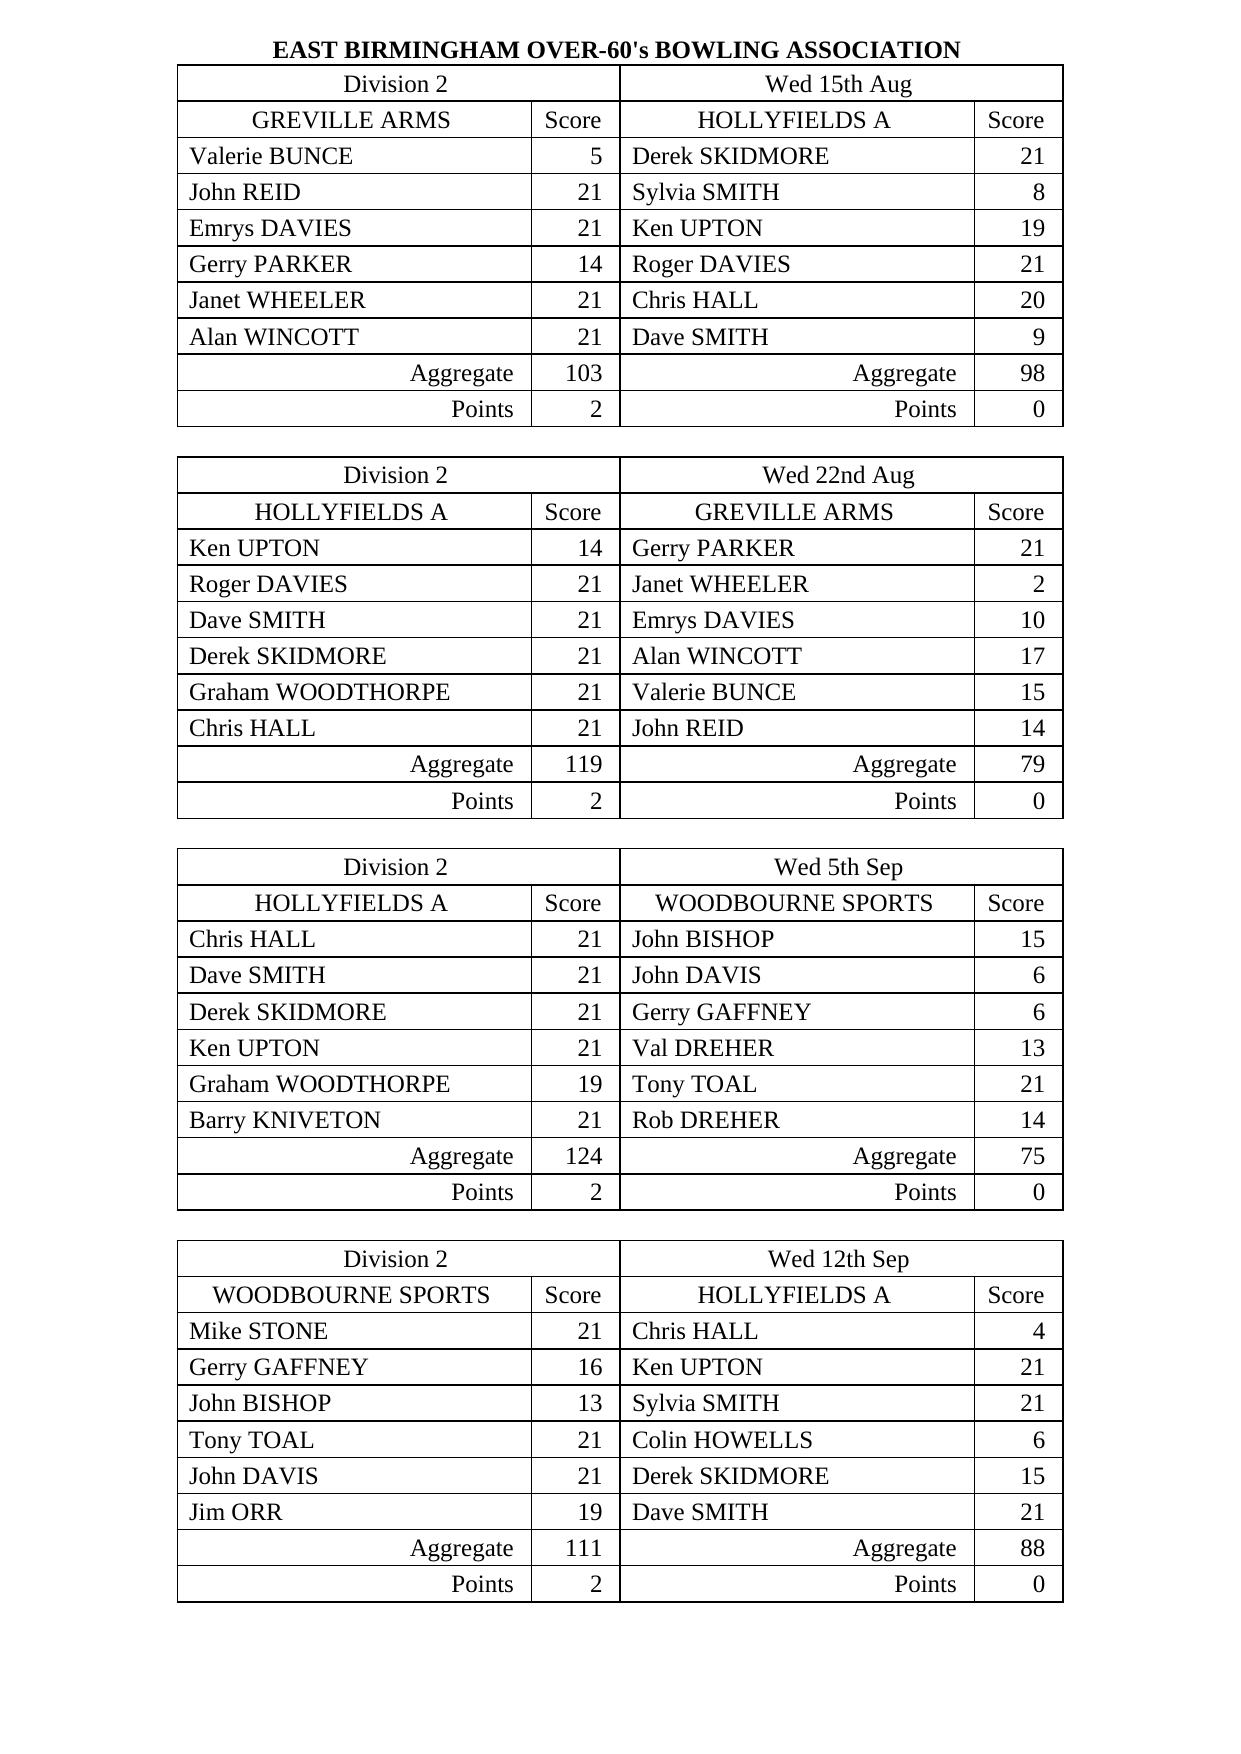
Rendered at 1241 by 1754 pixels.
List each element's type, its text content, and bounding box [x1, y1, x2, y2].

table_cell 111 [532, 1530, 619, 1565]
table_cell Derek SKIDMORE [621, 1458, 974, 1492]
table_cell 21 [532, 675, 619, 709]
table_cell Roger DAVIES [178, 566, 531, 601]
table_header Division 2 [178, 458, 619, 492]
table_cell Valerie BUNCE [178, 138, 531, 173]
table_cell 21 [532, 1313, 619, 1348]
table_cell 4 [975, 1313, 1062, 1348]
table_cell Aggregate [178, 747, 531, 781]
table_cell Colin HOWELLS [621, 1422, 974, 1456]
table_cell 9 [975, 319, 1062, 353]
table_header Wed 22nd Aug [621, 458, 1062, 492]
table_cell GREVILLE ARMS [178, 102, 531, 136]
table_cell Aggregate [178, 1138, 531, 1173]
table_cell Derek SKIDMORE [178, 638, 531, 673]
table_cell 13 [975, 1030, 1062, 1064]
table_cell 17 [975, 638, 1062, 673]
table_cell 19 [975, 210, 1062, 245]
table_cell Tony TOAL [621, 1066, 974, 1101]
table_cell Alan WINCOTT [621, 638, 974, 673]
table_cell 2 [975, 566, 1062, 601]
table_cell Jim ORR [178, 1494, 531, 1529]
table_cell HOLLYFIELDS A [178, 886, 531, 920]
table_cell 15 [975, 675, 1062, 709]
table_cell Points [621, 391, 974, 426]
table_cell 21 [532, 1422, 619, 1456]
table_cell Chris HALL [178, 711, 531, 745]
table_cell 21 [532, 566, 619, 601]
table_cell 5 [532, 138, 619, 173]
table_cell 98 [975, 355, 1062, 389]
table_cell Chris HALL [621, 283, 974, 317]
table_cell Janet WHEELER [178, 283, 531, 317]
table_cell WOODBOURNE SPORTS [621, 886, 974, 920]
table_cell John REID [178, 174, 531, 209]
table_cell 21 [532, 994, 619, 1028]
table_cell Points [178, 391, 531, 426]
table_cell John BISHOP [621, 922, 974, 956]
table_cell Graham WOODTHORPE [178, 1066, 531, 1101]
table_cell 21 [532, 1030, 619, 1064]
table_cell Score [532, 494, 619, 528]
table_cell Score [532, 1277, 619, 1312]
table_cell Points [178, 1566, 531, 1601]
table_cell 19 [532, 1066, 619, 1101]
table_cell Sylvia SMITH [621, 174, 974, 209]
table_cell 0 [975, 783, 1062, 817]
table_cell Emrys DAVIES [621, 602, 974, 637]
table_cell 21 [532, 1458, 619, 1492]
table_cell Score [532, 886, 619, 920]
table_cell Points [178, 1175, 531, 1209]
table_cell Points [621, 1566, 974, 1601]
table_cell 124 [532, 1138, 619, 1173]
table_cell Ken UPTON [178, 1030, 531, 1064]
table_cell Dave SMITH [621, 319, 974, 353]
table_cell 21 [532, 638, 619, 673]
table_cell 21 [532, 174, 619, 209]
table_cell John REID [621, 711, 974, 745]
table_cell Mike STONE [178, 1313, 531, 1348]
table_cell 0 [975, 391, 1062, 426]
table_header Division 2 [178, 849, 619, 884]
table_cell 21 [532, 210, 619, 245]
table_cell 21 [975, 1494, 1062, 1529]
table_cell Aggregate [178, 1530, 531, 1565]
table_cell Gerry GAFFNEY [178, 1350, 531, 1384]
table_cell 15 [975, 1458, 1062, 1492]
table_cell Score [532, 102, 619, 136]
table_cell 88 [975, 1530, 1062, 1565]
table_cell 0 [975, 1566, 1062, 1601]
table_header Wed 12th Sep [621, 1241, 1062, 1276]
table_cell Chris HALL [178, 922, 531, 956]
table_cell Graham WOODTHORPE [178, 675, 531, 709]
table_cell Sylvia SMITH [621, 1386, 974, 1420]
table_cell 10 [975, 602, 1062, 637]
table_cell Gerry PARKER [621, 530, 974, 564]
table_cell Gerry GAFFNEY [621, 994, 974, 1028]
table_cell 8 [975, 174, 1062, 209]
table_cell 21 [532, 958, 619, 992]
table_cell 6 [975, 994, 1062, 1028]
table_cell HOLLYFIELDS A [621, 1277, 974, 1312]
table_cell Ken UPTON [621, 210, 974, 245]
table_cell Aggregate [621, 1138, 974, 1173]
table_cell 2 [532, 783, 619, 817]
table_cell 20 [975, 283, 1062, 317]
table_cell GREVILLE ARMS [621, 494, 974, 528]
table_cell John DAVIS [178, 1458, 531, 1492]
table_cell 15 [975, 922, 1062, 956]
table_cell 75 [975, 1138, 1062, 1173]
table_cell 21 [532, 922, 619, 956]
table_cell Score [975, 494, 1062, 528]
table_cell 21 [532, 602, 619, 637]
table_cell Ken UPTON [621, 1350, 974, 1384]
table_cell Points [621, 783, 974, 817]
table_cell Dave SMITH [178, 602, 531, 637]
table_cell Barry KNIVETON [178, 1102, 531, 1137]
table_cell Emrys DAVIES [178, 210, 531, 245]
table_cell Points [178, 783, 531, 817]
table_cell Alan WINCOTT [178, 319, 531, 353]
table_cell 21 [975, 138, 1062, 173]
table_cell Dave SMITH [178, 958, 531, 992]
table_cell Aggregate [621, 355, 974, 389]
table_cell 21 [532, 1102, 619, 1137]
table_cell John BISHOP [178, 1386, 531, 1420]
table_cell 19 [532, 1494, 619, 1529]
table_header Division 2 [178, 1241, 619, 1276]
table_cell Dave SMITH [621, 1494, 974, 1529]
table_header Division 2 [178, 66, 619, 100]
table_cell 21 [975, 247, 1062, 281]
table_cell HOLLYFIELDS A [178, 494, 531, 528]
table_cell Derek SKIDMORE [178, 994, 531, 1028]
table_cell 21 [975, 1066, 1062, 1101]
table_cell 14 [532, 530, 619, 564]
table_header Wed 15th Aug [621, 66, 1062, 100]
table_cell 103 [532, 355, 619, 389]
table_cell Ken UPTON [178, 530, 531, 564]
table_cell Aggregate [621, 1530, 974, 1565]
table_cell 21 [975, 530, 1062, 564]
table_cell Rob DREHER [621, 1102, 974, 1137]
table_cell Chris HALL [621, 1313, 974, 1348]
table_cell John DAVIS [621, 958, 974, 992]
table_cell Aggregate [178, 355, 531, 389]
table_cell 6 [975, 1422, 1062, 1456]
table_cell Score [975, 1277, 1062, 1312]
table_cell 21 [532, 711, 619, 745]
table_cell WOODBOURNE SPORTS [178, 1277, 531, 1312]
table_cell 0 [975, 1175, 1062, 1209]
table_cell 6 [975, 958, 1062, 992]
table_cell Derek SKIDMORE [621, 138, 974, 173]
table_cell Gerry PARKER [178, 247, 531, 281]
table_header Wed 5th Sep [621, 849, 1062, 884]
table_cell Score [975, 886, 1062, 920]
table_cell 2 [532, 391, 619, 426]
table_cell 14 [975, 711, 1062, 745]
table_cell Score [975, 102, 1062, 136]
table_cell 13 [532, 1386, 619, 1420]
table_cell 21 [975, 1350, 1062, 1384]
table_cell Points [621, 1175, 974, 1209]
table_cell Tony TOAL [178, 1422, 531, 1456]
table_cell 16 [532, 1350, 619, 1384]
table_cell 2 [532, 1175, 619, 1209]
table_cell Janet WHEELER [621, 566, 974, 601]
table_cell 79 [975, 747, 1062, 781]
table_cell 119 [532, 747, 619, 781]
table_cell HOLLYFIELDS A [621, 102, 974, 136]
table_cell 21 [532, 283, 619, 317]
table_cell Roger DAVIES [621, 247, 974, 281]
table_cell 21 [532, 319, 619, 353]
table_cell Val DREHER [621, 1030, 974, 1064]
table_cell 21 [975, 1386, 1062, 1420]
table_cell 2 [532, 1566, 619, 1601]
table_cell 14 [975, 1102, 1062, 1137]
table_cell Valerie BUNCE [621, 675, 974, 709]
table_cell Aggregate [621, 747, 974, 781]
table_cell 14 [532, 247, 619, 281]
